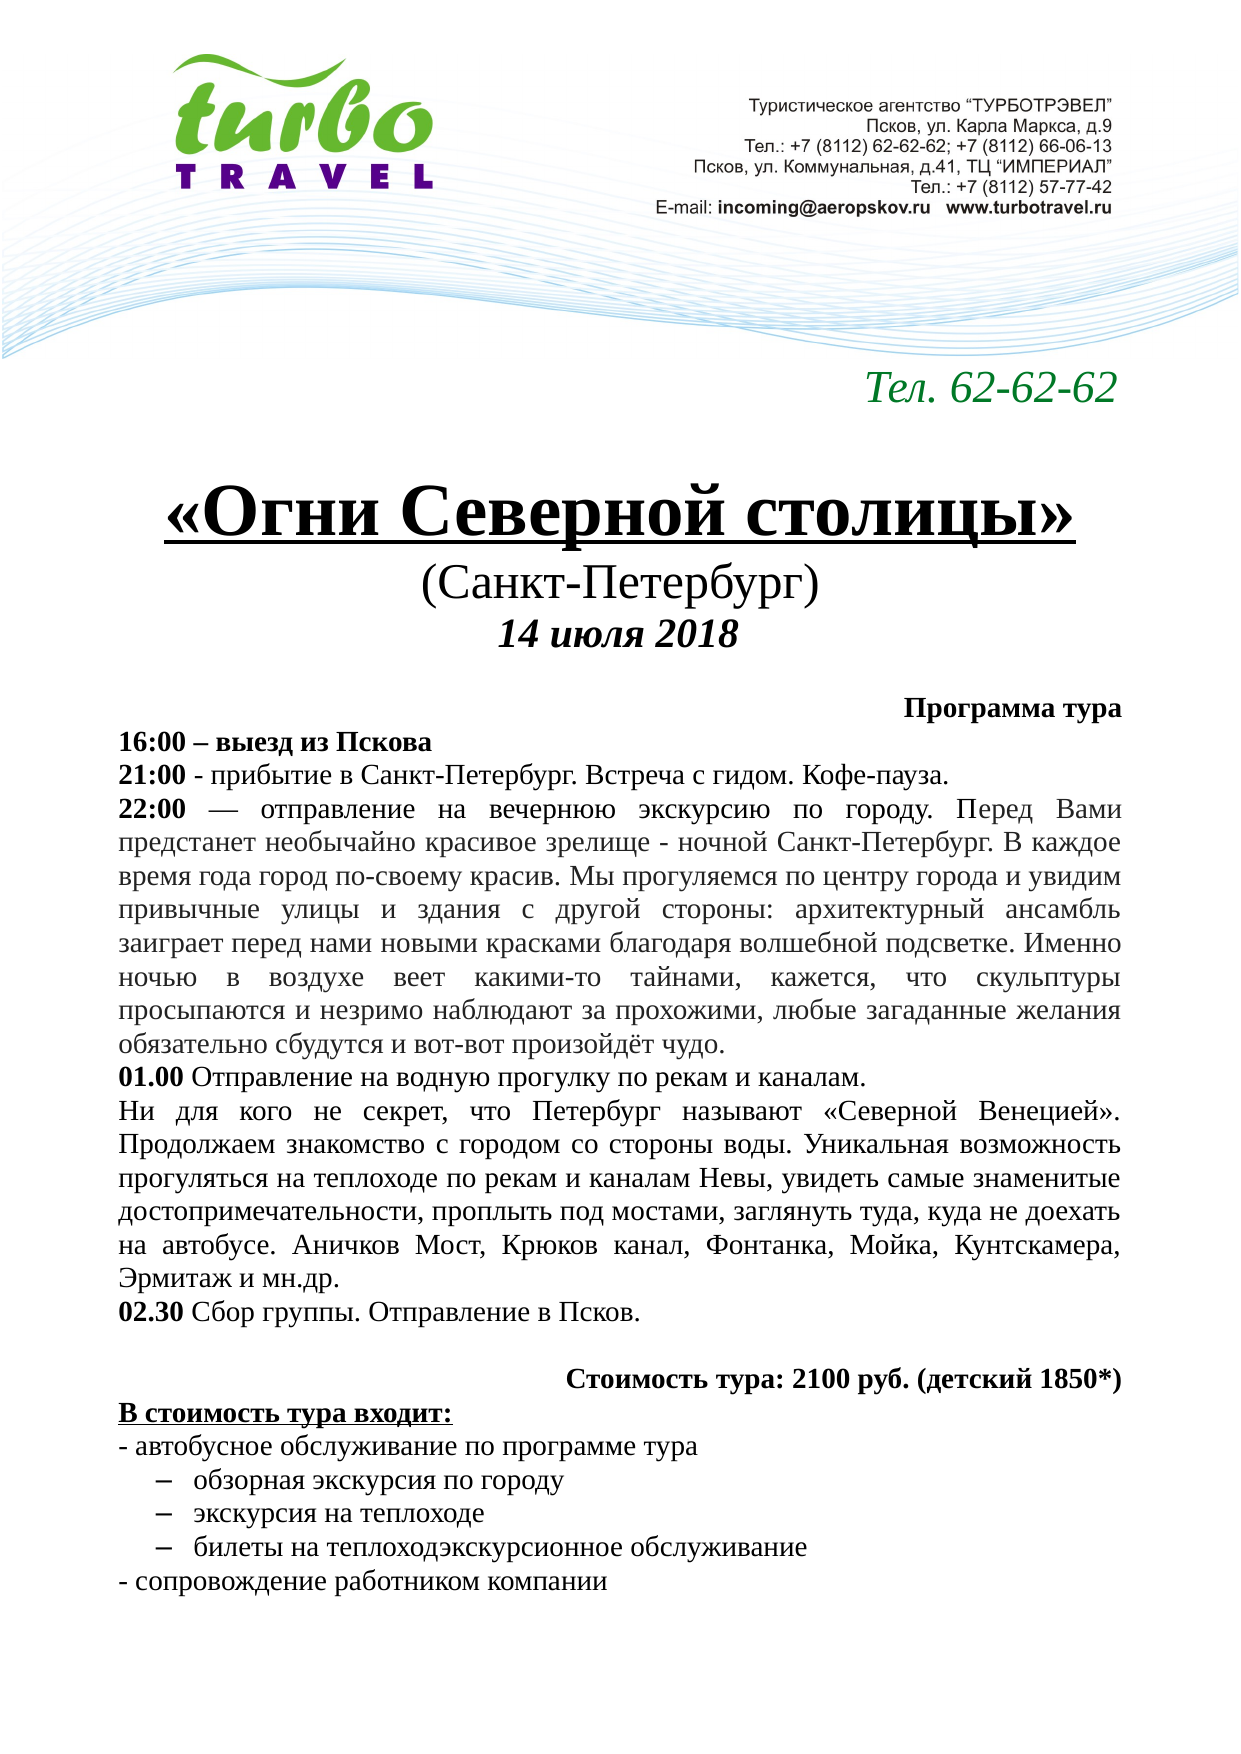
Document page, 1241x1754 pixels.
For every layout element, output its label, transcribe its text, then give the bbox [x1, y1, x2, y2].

list экскурсия на теплоходе [156, 1496, 1122, 1529]
list билеты на теплоходэкскурсионное обслуживание [156, 1529, 1122, 1563]
picture [2, 54, 1239, 359]
text Программа тура [118, 690, 1122, 724]
text 16:00 – выезд из Пскова [118, 724, 1122, 757]
text Тел. 62-62-62 [118, 359, 1122, 412]
text 14 июля 2018 [118, 609, 1122, 657]
text (Санкт-Петербург) [118, 551, 1122, 609]
text 02.30 Сбор группы. Отправление в Псков. [118, 1294, 1122, 1328]
list обзорная экскурсия по городу [156, 1462, 1122, 1496]
text 21:00 - прибытие в Санкт-Петербург. Встреча с гидом. Кофе-пауза. [118, 757, 1122, 791]
text 01.00 Отправление на водную прогулку по рекам и каналам. [118, 1059, 1122, 1093]
text «Огни Северной столицы» [118, 465, 1122, 551]
text Стоимость тура: 2100 руб. (детский 1850*) [118, 1361, 1122, 1395]
text - автобусное обслуживание по программе тура [118, 1428, 1122, 1462]
text - сопровождение работником компании [118, 1563, 1122, 1596]
text В стоимость тура входит: [118, 1395, 1122, 1428]
text Ни для кого не секрет, что Петербург называют «Северной Венецией». Продолжаем знакомство с городом со стороны воды. Уникальная возможность прогуляться на теплоходе по рекам и каналам Невы, увидеть самые знаменитые достопримечательности, проплыть под мостами, заглянуть туда, куда не доехать на автобусе. Аничков Мост, Крюков канал, Фонтанка, Мойка, Кунтскамера, Эрмитаж и мн.др. [118, 1093, 1122, 1294]
text 22:00 — отправление на вечернюю экскурсию по городу. Перед Вами предстанет необычайно красивое зрелище - ночной Санкт-Петербург. В каждое время года город по-своему красив. Мы прогуляемся по центру города и увидим привычные улицы и здания с другой стороны: архитектурный ансамбль заиграет перед нами новыми красками благодаря волшебной подсветке. Именно ночью в воздухе веет какими-то тайнами, кажется, что скульптуры просыпаются и незримо наблюдают за прохожими, любые загаданные желания обязательно сбудутся и вот-вот произойдёт чудо. [118, 791, 1122, 1059]
